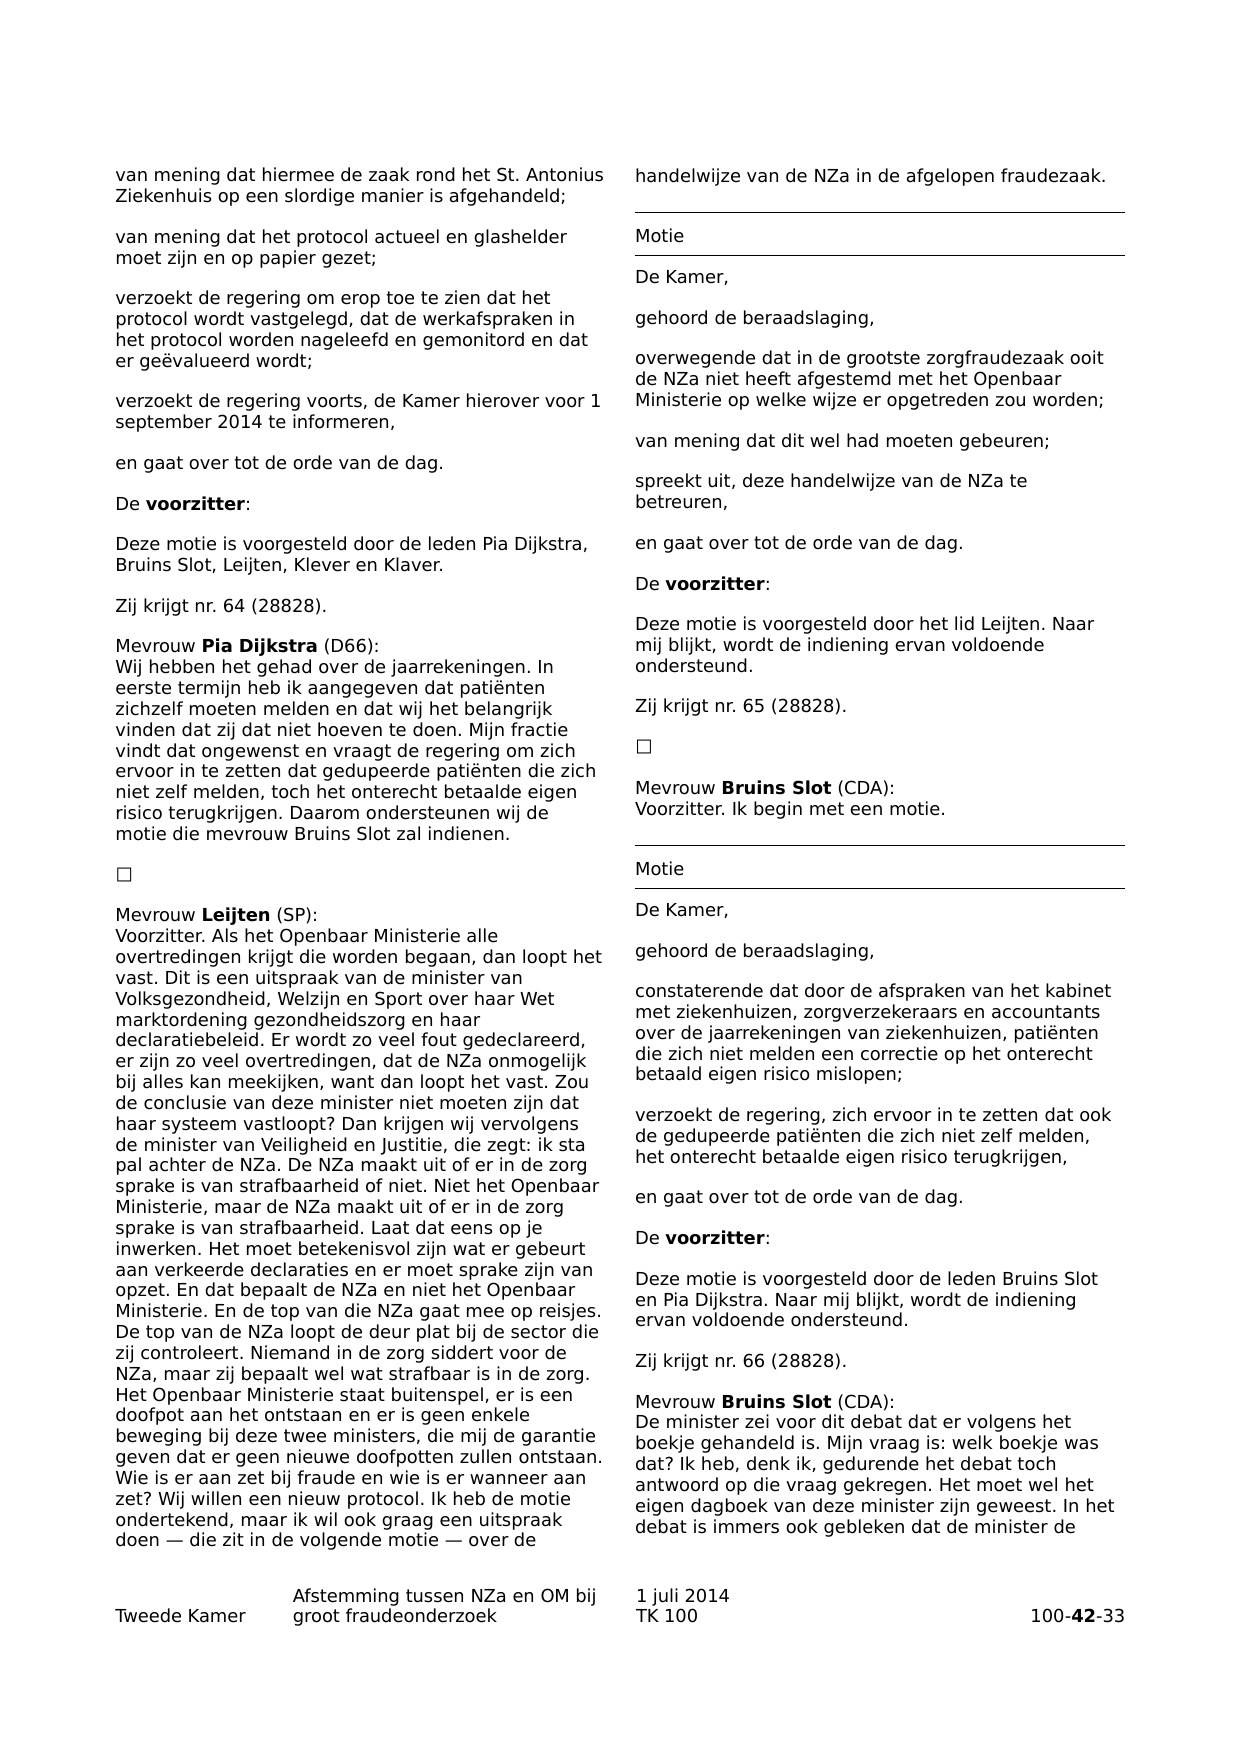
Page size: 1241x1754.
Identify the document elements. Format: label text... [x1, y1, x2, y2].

text De voorzitter: [635, 573, 1125, 594]
text Wij hebben het gehad over de jaarrekeningen. In eerste termijn heb ik aangegeven dat patiënten zichzelf moeten melden en dat wij het belangrijk vinden dat zij dat niet hoeven te doen. Mijn fractie vindt dat ongewenst en vraagt de regering om zich ervoor in te zetten dat gedupeerde patiënten die zich niet zelf melden, toch het onterecht betaalde eigen risico terugkrijgen. Daarom ondersteunen wij de motie die mevrouw Bruins Slot zal indienen. [115, 657, 605, 844]
text De Kamer, [635, 267, 1125, 287]
text verzoekt de regering om erop toe te zien dat het protocol wordt vastgelegd, dat de werkafspraken in het protocol worden nageleefd en gemonitord en dat er geëvalueerd wordt; [115, 288, 605, 371]
text Voorzitter. Ik begin met een motie. [635, 798, 1125, 819]
text Mevrouw Leijten (SP): [115, 905, 605, 926]
text van mening dat hiermee de zaak rond het St. Antonius Ziekenhuis op een slordige manier is afgehandeld; [115, 165, 605, 207]
text Motie [635, 226, 1125, 247]
text van mening dat het protocol actueel en glashelder moet zijn en op papier gezet; [115, 227, 605, 268]
text gehoord de beraadslaging, [635, 307, 1125, 328]
text en gaat over tot de orde van de dag. [115, 453, 605, 473]
text spreekt uit, deze handelwijze van de NZa te betreuren, [635, 471, 1125, 513]
text Zij krijgt nr. 65 (28828). [635, 696, 1125, 717]
text en gaat over tot de orde van de dag. [635, 533, 1125, 553]
text Mevrouw Bruins Slot (CDA): [635, 1392, 1125, 1412]
text en gaat over tot de orde van de dag. [635, 1187, 1125, 1208]
text Deze motie is voorgesteld door het lid Leijten. Naar mij blijkt, wordt de indiening ervan voldoende ondersteund. [635, 614, 1125, 676]
text verzoekt de regering voorts, de Kamer hierover voor 1 september 2014 te informeren, [115, 391, 605, 433]
text overwegende dat in de grootste zorgfraudezaak ooit de NZa niet heeft afgestemd met het Openbaar Ministerie op welke wijze er opgetreden zou worden; [635, 348, 1125, 410]
text Het Openbaar Ministerie staat buitenspel, er is een doofpot aan het ontstaan en er is geen enkele beweging bij deze twee ministers, die mij de garantie geven dat er geen nieuwe doofpotten zullen ontstaan. Wie is er aan zet bij fraude en wie is er wanneer aan zet? Wij willen een nieuw protocol. Ik heb de motie ondertekend, maar ik wil ook graag een uitspraak doen — die zit in de volgende motie — over de [115, 1384, 605, 1551]
text De voorzitter: [635, 1228, 1125, 1249]
text De minister zei voor dit debat dat er volgens het boekje gehandeld is. Mijn vraag is: welk boekje was dat? Ik heb, denk ik, gedurende het debat toch antwoord op die vraag gekregen. Het moet wel het eigen dagboek van deze minister zijn geweest. In het debat is immers ook gebleken dat de minister de [635, 1412, 1125, 1537]
text constaterende dat door de afspraken van het kabinet met ziekenhuizen, zorgverzekeraars en accountants over de jaarrekeningen van ziekenhuizen, patiënten die zich niet melden een correctie op het onterecht betaald eigen risico mislopen; [635, 981, 1125, 1085]
text ⬜ [115, 864, 605, 885]
text Zij krijgt nr. 66 (28828). [635, 1351, 1125, 1372]
text Deze motie is voorgesteld door de leden Pia Dijkstra, Bruins Slot, Leijten, Klever en Klaver. [115, 534, 605, 576]
text handelwijze van de NZa in de afgelopen fraudezaak. [635, 165, 1125, 186]
text gehoord de beraadslaging, [635, 941, 1125, 961]
text ⬜ [635, 737, 1125, 758]
text Mevrouw Bruins Slot (CDA): [635, 778, 1125, 798]
text De Kamer, [635, 900, 1125, 921]
text Voorzitter. Als het Openbaar Ministerie alle overtredingen krijgt die worden begaan, dan loopt het vast. Dit is een uitspraak van de minister van Volksgezondheid, Welzijn en Sport over haar Wet marktordening gezondheidszorg en haar declaratiebeleid. Er wordt zo veel fout gedeclareerd, er zijn zo veel overtredingen, dat de NZa onmogelijk bij alles kan meekijken, want dan loopt het vast. Zou de conclusie van deze minister niet moeten zijn dat haar systeem vastloopt? Dan krijgen wij vervolgens de minister van Veiligheid en Justitie, die zegt: ik sta pal achter de NZa. De NZa maakt uit of er in de zorg sprake is van strafbaarheid of niet. Niet het Openbaar Ministerie, maar de NZa maakt uit of er in de zorg sprake is van strafbaarheid. Laat dat eens op je inwerken. Het moet betekenisvol zijn wat er gebeurt aan verkeerde declaraties en er moet sprake zijn van opzet. En dat bepaalt de NZa en niet het Openbaar Ministerie. En de top van die NZa gaat mee op reisjes. De top van de NZa loopt de deur plat bij de sector die zij controleert. Niemand in de zorg siddert voor de NZa, maar zij bepaalt wel wat strafbaar is in de zorg. [115, 926, 605, 1384]
text Deze motie is voorgesteld door de leden Bruins Slot en Pia Dijkstra. Naar mij blijkt, wordt de indiening ervan voldoende ondersteund. [635, 1269, 1125, 1331]
text Zij krijgt nr. 64 (28828). [115, 596, 605, 616]
text verzoekt de regering, zich ervoor in te zetten dat ook de gedupeerde patiënten die zich niet zelf melden, het onterecht betaalde eigen risico terugkrijgen, [635, 1105, 1125, 1167]
text van mening dat dit wel had moeten gebeuren; [635, 430, 1125, 451]
text Motie [635, 859, 1125, 880]
text Mevrouw Pia Dijkstra (D66): [115, 636, 605, 657]
text De voorzitter: [115, 493, 605, 514]
